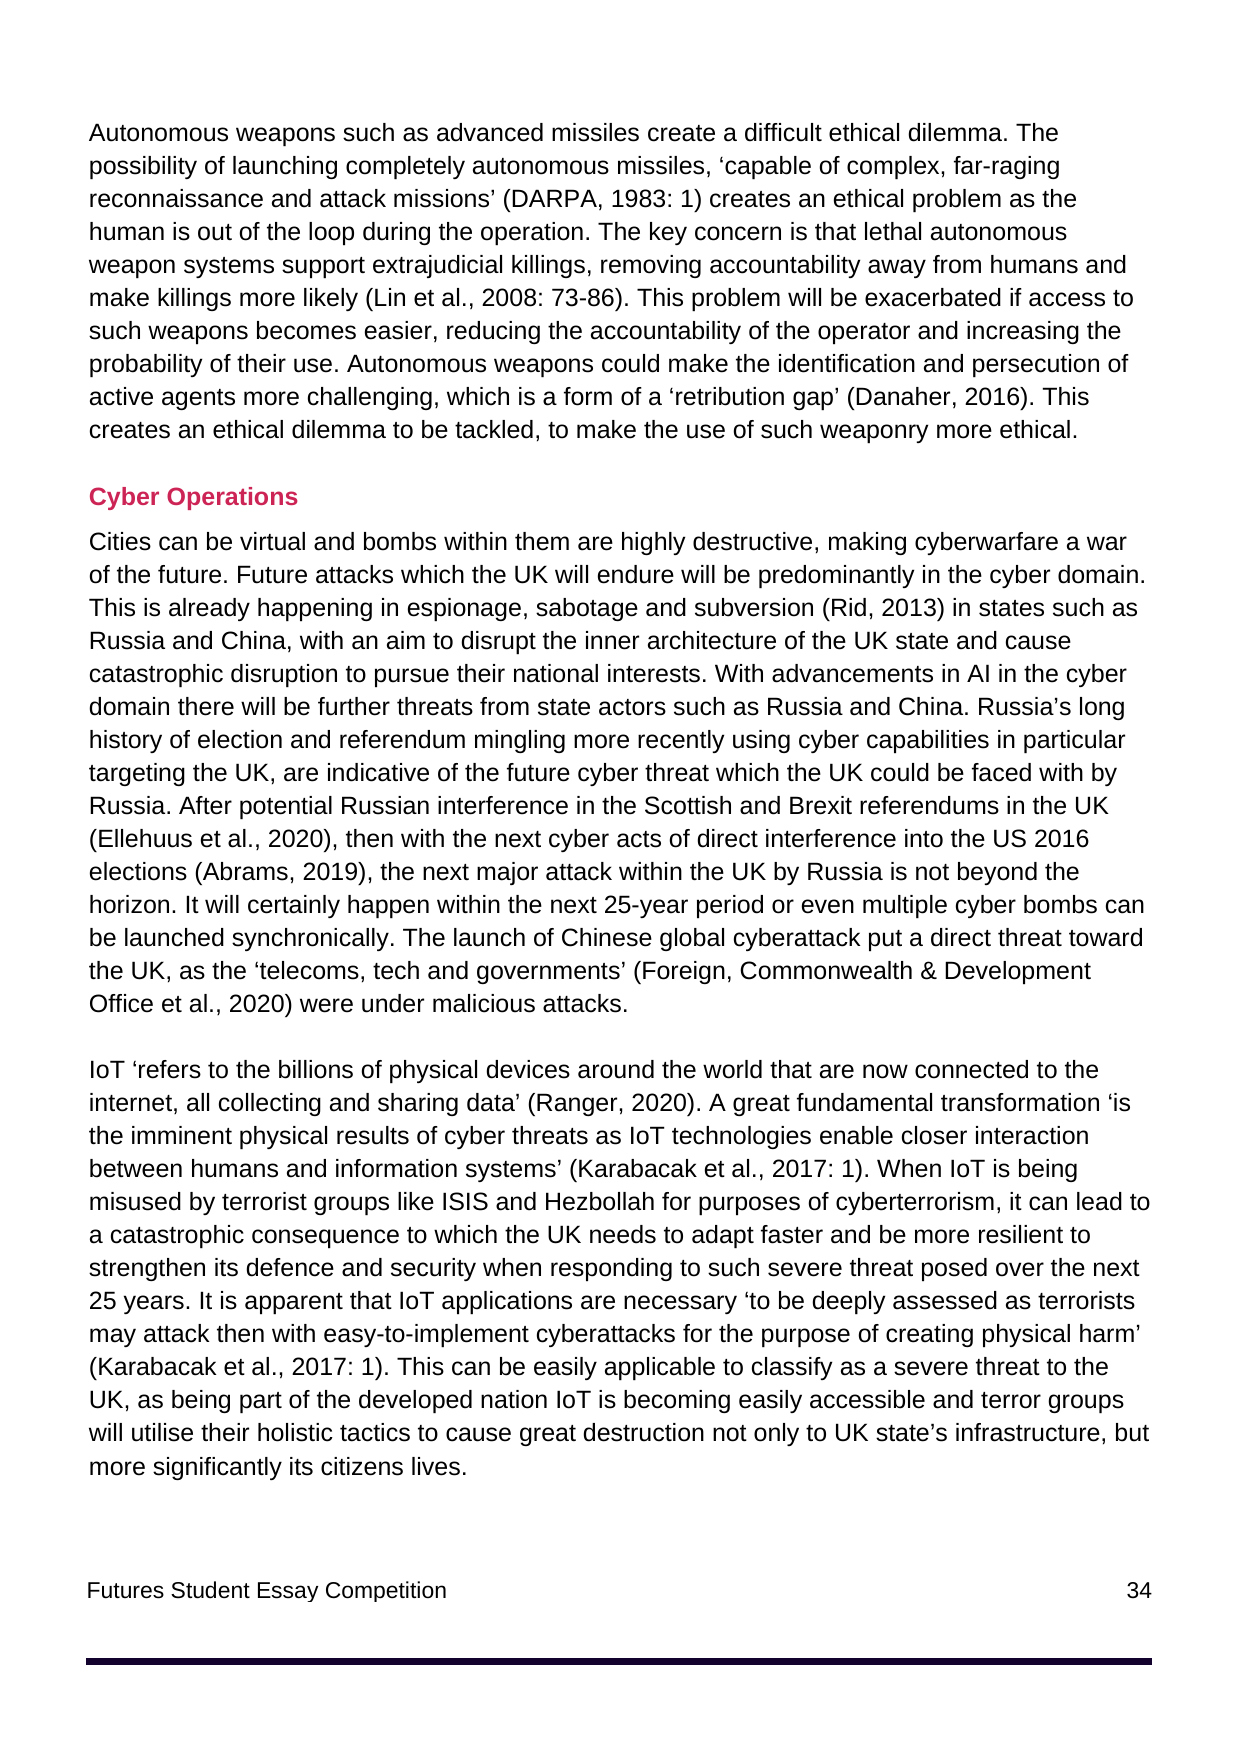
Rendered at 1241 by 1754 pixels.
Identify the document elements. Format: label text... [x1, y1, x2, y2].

text Cities can be virtual and bombs within them are highly destructive, making cyberwarfare a war of the future. Future attacks which the UK will endure will be predominantly in the cyber domain. This is already happening in espionage, sabotage and subversion (Rid, 2013) in states such as Russia and China, with an aim to disrupt the inner architecture of the UK state and cause catastrophic disruption to pursue their national interests. With advancements in AI in the cyber domain there will be further threats from state actors such as Russia and China. Russia’s long history of election and referendum mingling more recently using cyber capabilities in particular targeting the UK, are indicative of the future cyber threat which the UK could be faced with by Russia. After potential Russian interference in the Scottish and Brexit referendums in the UK (Ellehuus et al., 2020), then with the next cyber acts of direct interference into the US 2016 elections (Abrams, 2019), the next major attack within the UK by Russia is not beyond the horizon. It will certainly happen within the next 25-year period or even multiple cyber bombs can be launched synchronically. The launch of Chinese global cyberattack put a direct threat toward the UK, as the ‘telecoms, tech and governments’ (Foreign, Commonwealth & Development Office et al., 2020) were under malicious attacks. [89, 527, 1152, 1018]
text Autonomous weapons such as advanced missiles create a difficult ethical dilemma. The possibility of launching completely autonomous missiles, ‘capable of complex, far-raging reconnaissance and attack missions’ (DARPA, 1983: 1) creates an ethical problem as the human is out of the loop during the operation. The key concern is that lethal autonomous weapon systems support extrajudicial killings, removing accountability away from humans and make killings more likely (Lin et al., 2008: 73-86). This problem will be exacerbated if access to such weapons becomes easier, reducing the accountability of the operator and increasing the probability of their use. Autonomous weapons could make the identification and persecution of active agents more challenging, which is a form of a ‘retribution gap’ (Danaher, 2016). This creates an ethical dilemma to be tackled, to make the use of such weaponry more ethical. [89, 118, 1152, 444]
subtitle Cyber Operations [89, 481, 1152, 510]
text IoT ‘refers to the billions of physical devices around the world that are now connected to the internet, all collecting and sharing data’ (Ranger, 2020). A great fundamental transformation ‘is the imminent physical results of cyber threats as IoT technologies enable closer interaction between humans and information systems’ (Karabacak et al., 2017: 1). When IoT is being misused by terrorist groups like ISIS and Hezbollah for purposes of cyberterrorism, it can lead to a catastrophic consequence to which the UK needs to adapt faster and be more resilient to strengthen its defence and security when responding to such severe threat posed over the next 25 years. It is apparent that IoT applications are necessary ‘to be deeply assessed as terrorists may attack then with easy-to-implement cyberattacks for the purpose of creating physical harm’ (Karabacak et al., 2017: 1). This can be easily applicable to classify as a severe threat to the UK, as being part of the developed nation IoT is becoming easily accessible and terror groups will utilise their holistic tactics to cause great destruction not only to UK state’s infrastructure, but more significantly its citizens lives. [89, 1055, 1152, 1480]
